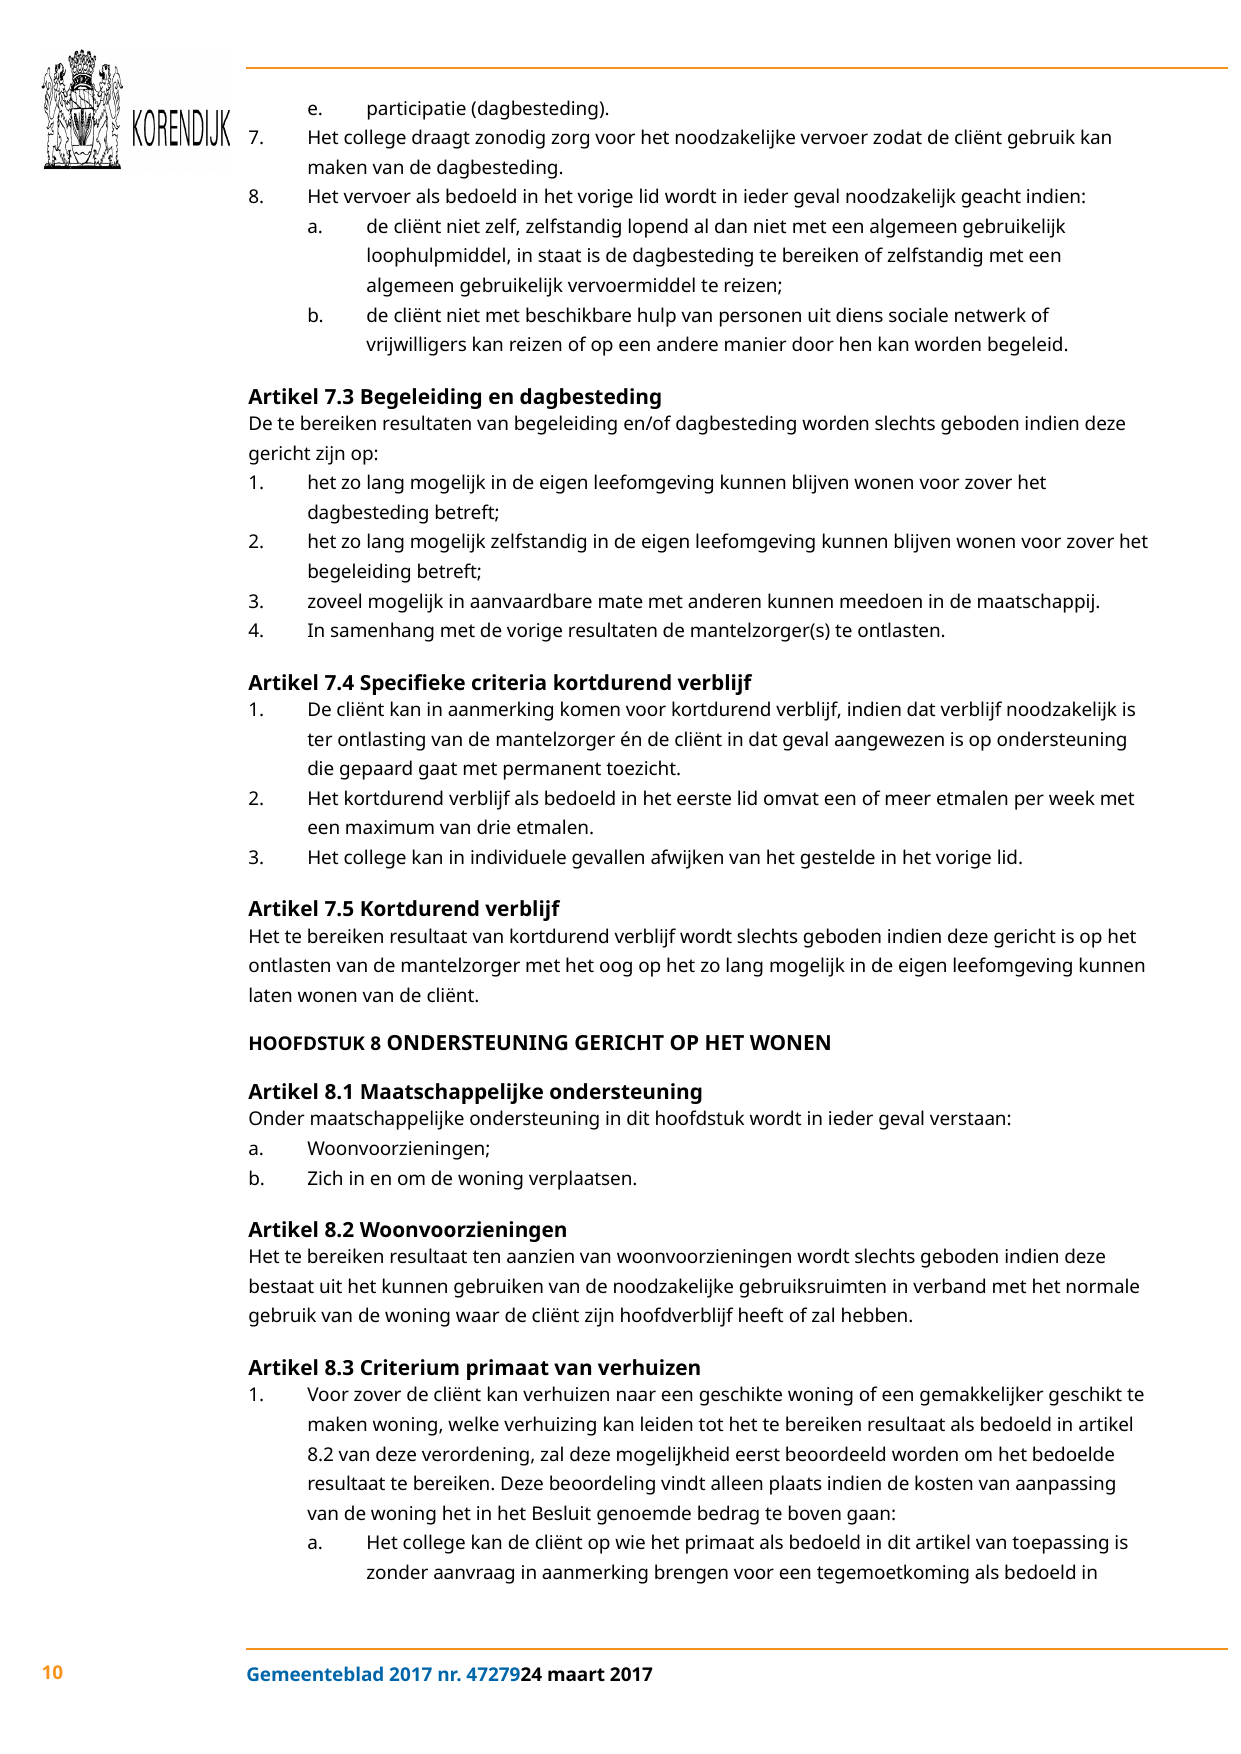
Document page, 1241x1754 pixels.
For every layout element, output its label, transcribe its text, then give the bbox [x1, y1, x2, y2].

list de cliënt niet met beschikbare hulp van personen uit diens sociale netwerk of vrijwilligers kan reizen of op een andere manier door hen kan worden begeleid. [307, 302, 1152, 357]
list In samenhang met de vorige resultaten de mantelzorger(s) te ontlasten. [248, 617, 1152, 643]
list Zich in en om de woning verplaatsen. [248, 1165, 1152, 1190]
text Artikel 8.1 Maatschappelijke ondersteuning [248, 1077, 1152, 1106]
list Het vervoer als bedoeld in het vorige lid wordt in ieder geval noodzakelijk geacht indien: [248, 183, 1152, 209]
list Woonvoorzieningen; [248, 1135, 1152, 1161]
text Artikel 7.5 Kortdurend verblijf [248, 894, 1152, 923]
text Het te bereiken resultaat ten aanzien van woonvoorzieningen wordt slechts geboden indien deze bestaat uit het kunnen gebruiken van de noodzakelijke gebruiksruimten in verband met het normale gebruik van de woning waar de cliënt zijn hoofdverblijf heeft of zal hebben. [248, 1243, 1152, 1328]
list De cliënt kan in aanmerking komen voor kortdurend verblijf, indien dat verblijf noodzakelijk is ter ontlasting van de mantelzorger én de cliënt in dat geval aangewezen is op ondersteuning die gepaard gaat met permanent toezicht. [248, 696, 1152, 781]
list Het college draagt zonodig zorg voor het noodzakelijke vervoer zodat de cliënt gebruik kan maken van de dagbesteding. [248, 124, 1152, 180]
list zoveel mogelijk in aanvaardbare mate met anderen kunnen meedoen in de maatschappij. [248, 588, 1152, 613]
text De te bereiken resultaten van begeleiding en/of dagbesteding worden slechts geboden indien deze gericht zijn op: [248, 410, 1152, 466]
list Het college kan in individuele gevallen afwijken van het gestelde in het vorige lid. [248, 844, 1152, 870]
picture [41, 47, 231, 172]
list participatie (dagbesteding). [307, 95, 1152, 121]
text Artikel 8.2 Woonvoorzieningen [248, 1215, 1152, 1243]
text Artikel 7.3 Begeleiding en dagbesteding [248, 382, 1152, 410]
text Artikel 8.3 Criterium primaat van verhuizen [248, 1353, 1152, 1382]
list het zo lang mogelijk zelfstandig in de eigen leefomgeving kunnen blijven wonen voor zover het begeleiding betreft; [248, 529, 1152, 584]
list de cliënt niet zelf, zelfstandig lopend al dan niet met een algemeen gebruikelijk loophulpmiddel, in staat is de dagbesteding te bereiken of zelfstandig met een algemeen gebruikelijk vervoermiddel te reizen; [307, 213, 1152, 298]
text Het te bereiken resultaat van kortdurend verblijf wordt slechts geboden indien deze gericht is op het ontlasten van de mantelzorger met het oog op het zo lang mogelijk in de eigen leefomgeving kunnen laten wonen van de cliënt. [248, 923, 1152, 1008]
list het zo lang mogelijk in de eigen leefomgeving kunnen blijven wonen voor zover het dagbesteding betreft; [248, 469, 1152, 525]
text HOOFDSTUK 8 ONDERSTEUNING GERICHT OP HET WONEN [248, 1028, 1152, 1056]
list Het college kan de cliënt op wie het primaat als bedoeld in dit artikel van toepassing is zonder aanvraag in aanmerking brengen voor een tegemoetkoming als bedoeld in [307, 1529, 1152, 1585]
text Artikel 7.4 Specifieke criteria kortdurend verblijf [248, 668, 1152, 696]
list Het kortdurend verblijf als bedoeld in het eerste lid omvat een of meer etmalen per week met een maximum van drie etmalen. [248, 785, 1152, 840]
list Voor zover de cliënt kan verhuizen naar een geschikte woning of een gemakkelijker geschikt te maken woning, welke verhuizing kan leiden tot het te bereiken resultaat als bedoeld in artikel 8.2 van deze verordening, zal deze mogelijkheid eerst beoordeeld worden om het bedoelde resultaat te bereiken. Deze beoordeling vindt alleen plaats indien de kosten van aanpassing van de woning het in het Besluit genoemde bedrag te boven gaan: [248, 1382, 1152, 1526]
text Onder maatschappelijke ondersteuning in dit hoofdstuk wordt in ieder geval verstaan: [248, 1106, 1152, 1131]
